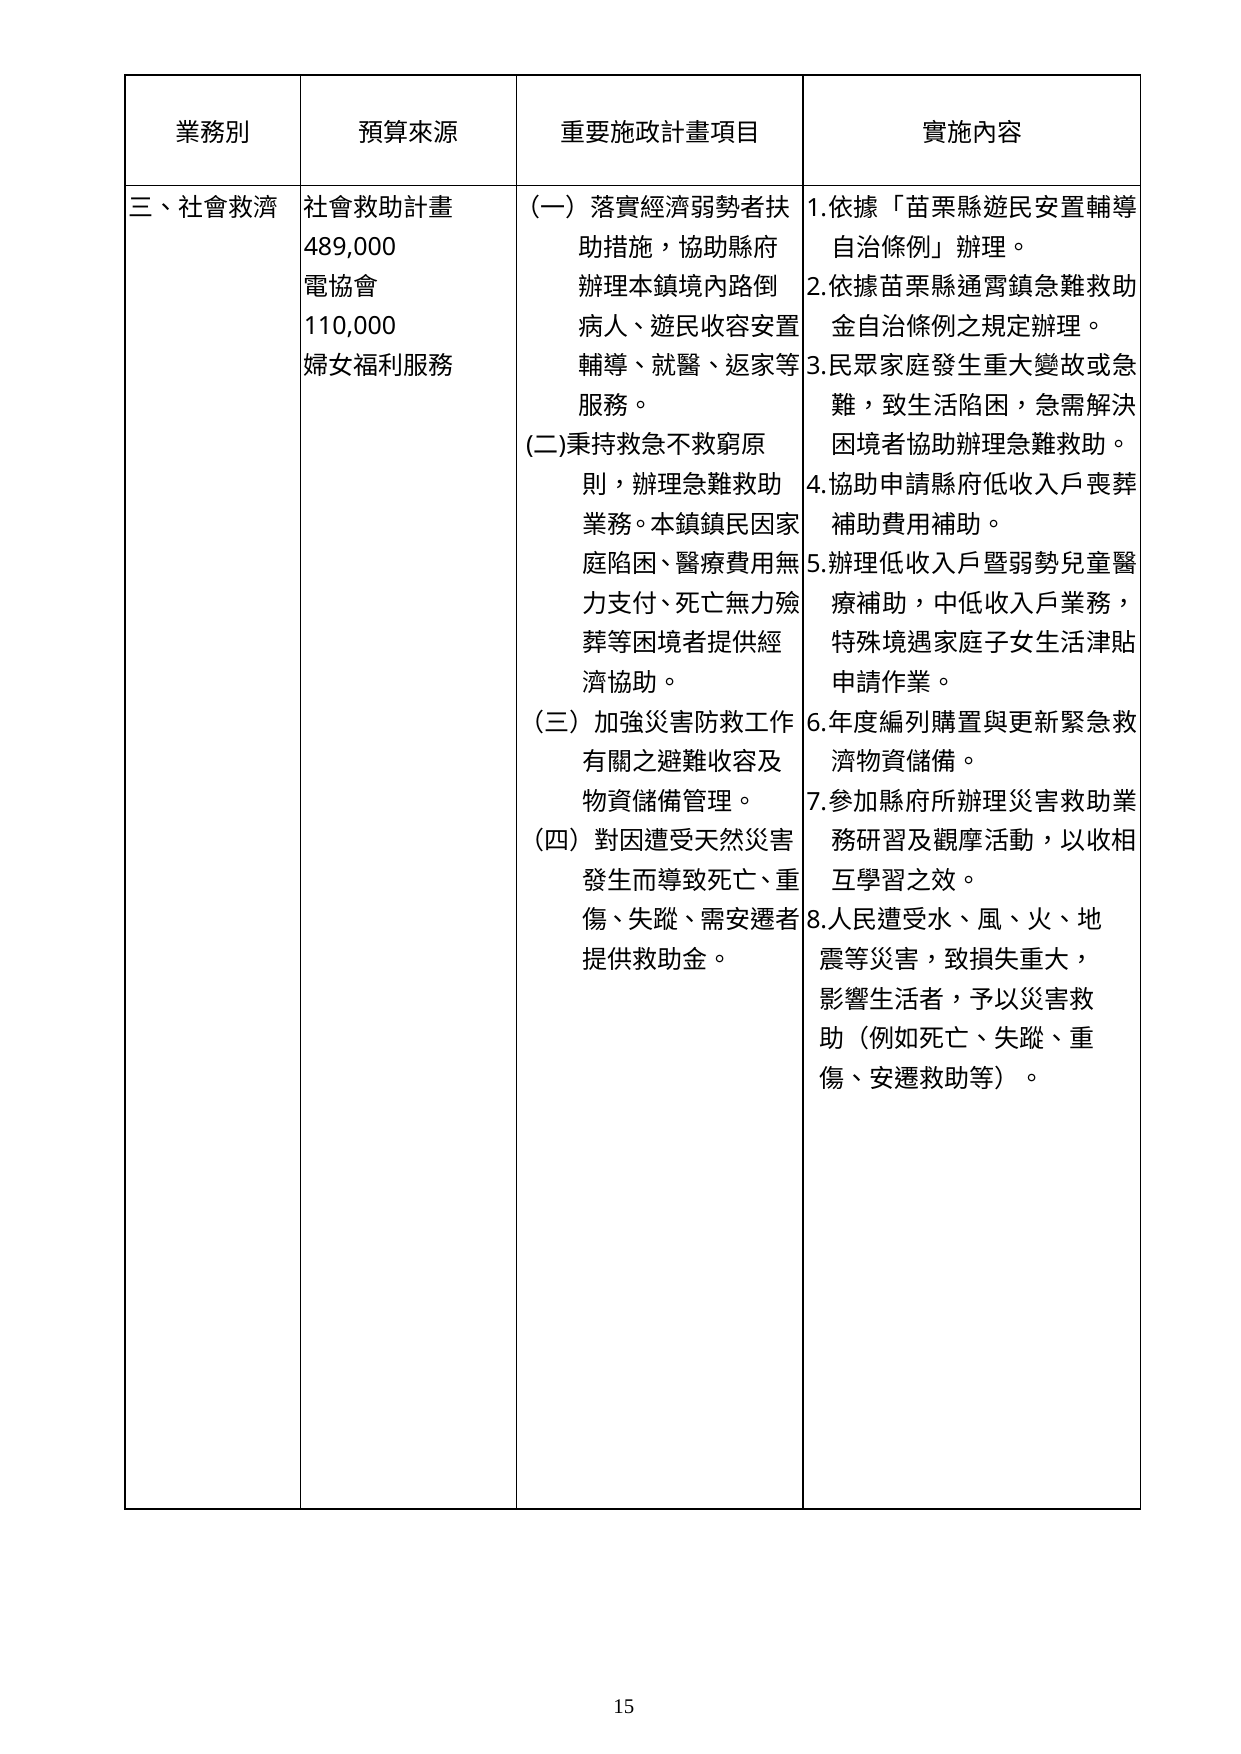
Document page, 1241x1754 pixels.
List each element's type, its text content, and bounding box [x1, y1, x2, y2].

table_cell 1.依據「苗栗縣遊民安置輔導自治條例」辦理。 2.依據苗栗縣通霄鎮急難救助金自治條例之規定辦理。 3.民眾家庭發生重大變故或急難，致生活陷困，急需解決困境者協助辦理急難救助。 4.協助申請縣府低收入戶喪葬補助費用補助。 5.辦理低收入戶暨弱勢兒童醫療補助，中低收入戶業務，特殊境遇家庭子女生活津貼申請作業。 6.年度編列購置與更新緊急救濟物資儲備。 7.參加縣府所辦理災害救助業務研習及觀摩活動，以收相互學習之效。 8.人民遭受水、風、火、地 震等災害，致損失重大， 影響生活者，予以災害救 助（例如死亡、失蹤、重 傷、安遷救助等）。 [804, 186, 1140, 1508]
table_header 預算來源 [301, 76, 516, 185]
table_cell （一）落實經濟弱勢者扶 助措施，協助縣府辦理本鎮境內路倒病人、遊民收容安置輔導、就醫、返家等服務。 (二)秉持救急不救窮原則，辦理急難救助業務。本鎮鎮民因家庭陷困、醫療費用無力支付、死亡無力殮葬等困境者提供經濟協助。 （三）加強災害防救工作有關之避難收容及物資儲備管理。 （四）對因遭受天然災害發生而導致死亡、重傷、失蹤、需安遷者提供救助金。 [517, 186, 802, 1508]
table_header 業務別 [126, 76, 300, 185]
table_header 實施內容 [804, 76, 1140, 185]
table_cell 三、社會救濟 [126, 186, 300, 1508]
table_header 重要施政計畫項目 [517, 76, 802, 185]
table_cell 社會救助計畫 489,000 電協會 110,000 婦女福利服務 [301, 186, 516, 1508]
